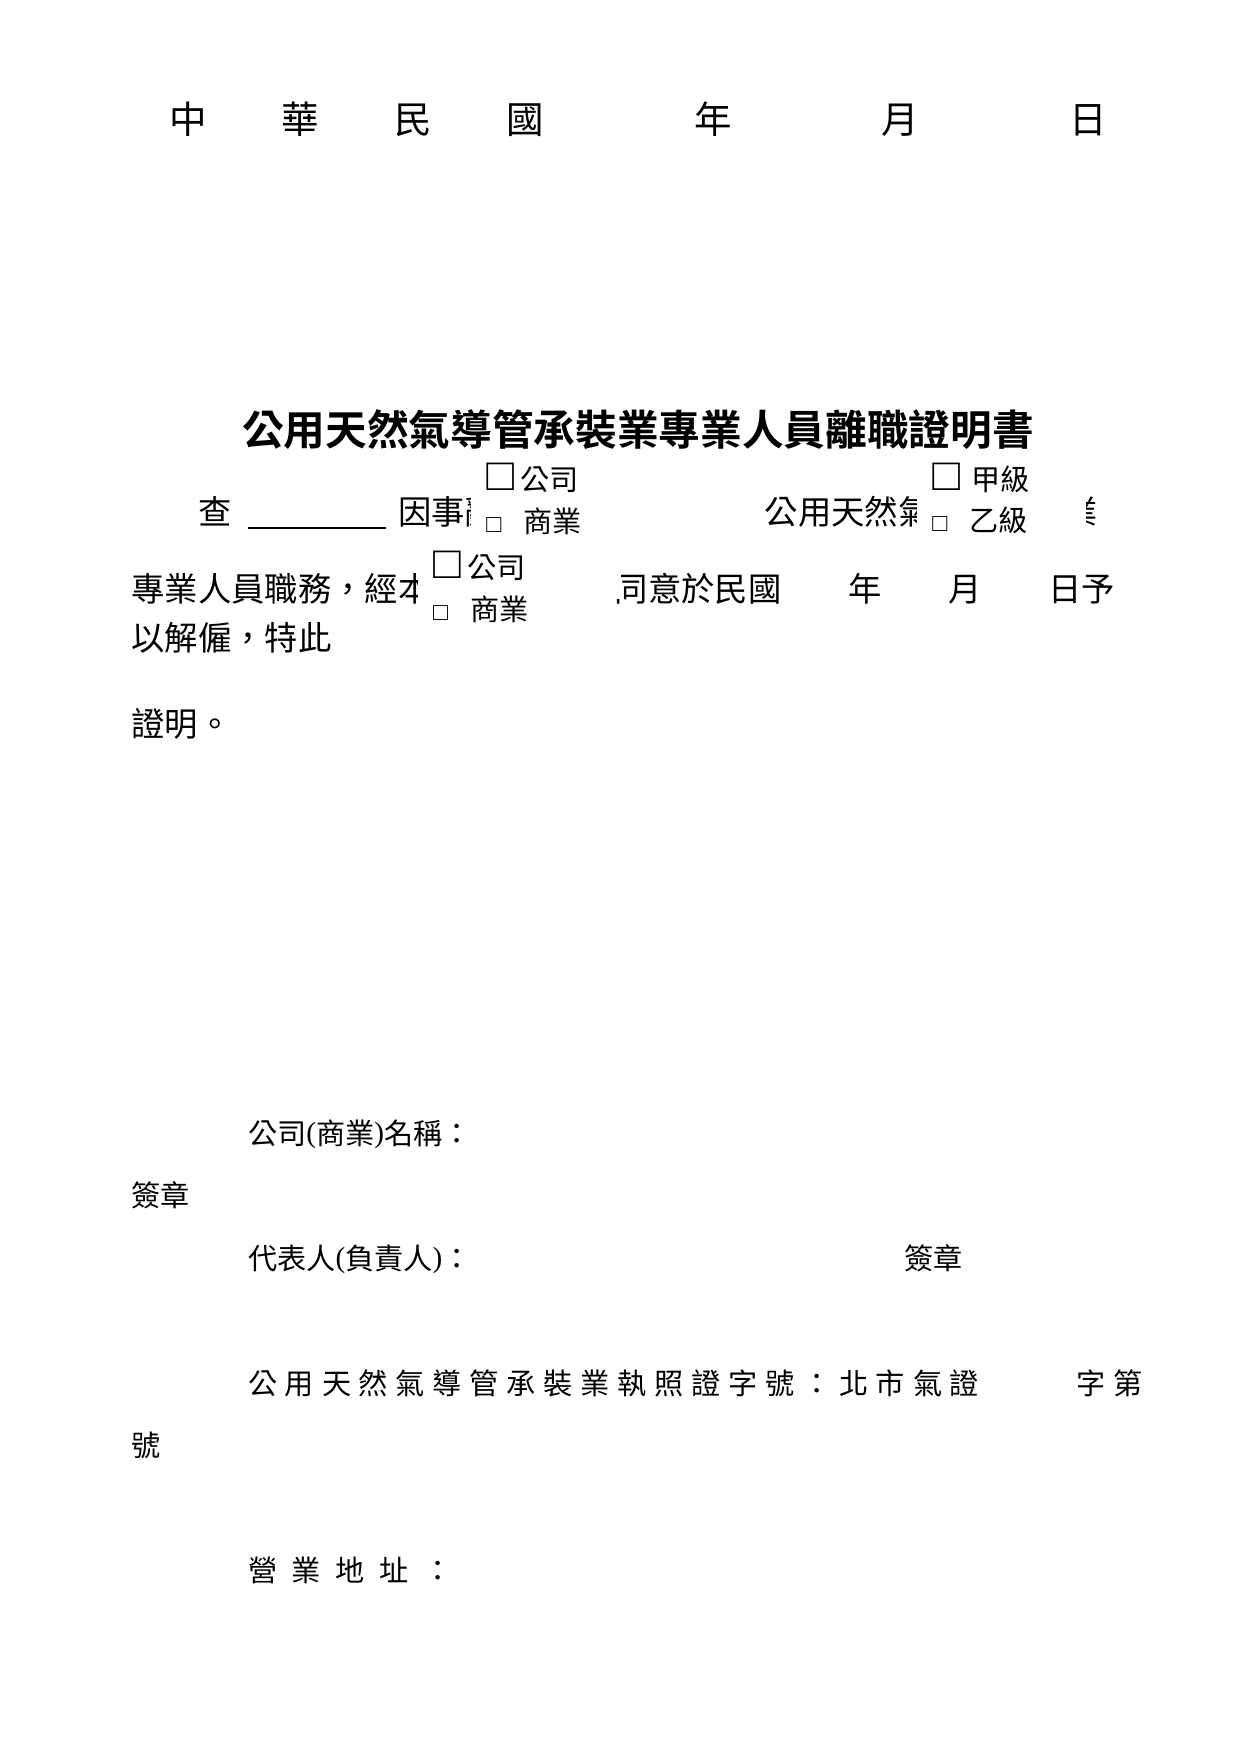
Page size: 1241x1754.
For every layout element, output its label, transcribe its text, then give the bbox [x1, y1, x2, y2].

text □ 公司 [486, 457, 606, 499]
list 商業 [486, 499, 606, 540]
text 公用天然氣導管承裝業執照證字號：北市氣證 字第 號 [131, 1340, 1144, 1465]
text 代表人(負責人)： 簽章 [131, 1215, 1144, 1277]
text 專業人員職務，經本 同意於民國 年 月 日予以解僱，特此 [131, 563, 418, 659]
text 公用天然氣導管承裝業專業人員離職證明書 [131, 397, 1144, 599]
text 查 因事辭離本 公用天然氣導管承裝業 [131, 486, 471, 534]
list 商業 [433, 587, 553, 629]
list 乙級 [932, 498, 1071, 540]
text □ 甲級 [932, 457, 1071, 498]
text 公司(商業)名稱： 簽章 [131, 1090, 1144, 1215]
text 專業人員職務，經本 同意於民國 年 月 日予以解僱，特此 [568, 563, 1144, 659]
text 證明。 [131, 698, 1144, 746]
text 中 華 民 國 年 月 日 [131, 90, 1144, 144]
text 查 因事辭離本 公用天然氣導管承裝業 [1086, 486, 1144, 534]
text □ 公司 [433, 546, 553, 587]
text 查 因事辭離本 公用天然氣導管承裝業 [621, 486, 917, 534]
text 營 業 地 址 ： [131, 1527, 1144, 1590]
